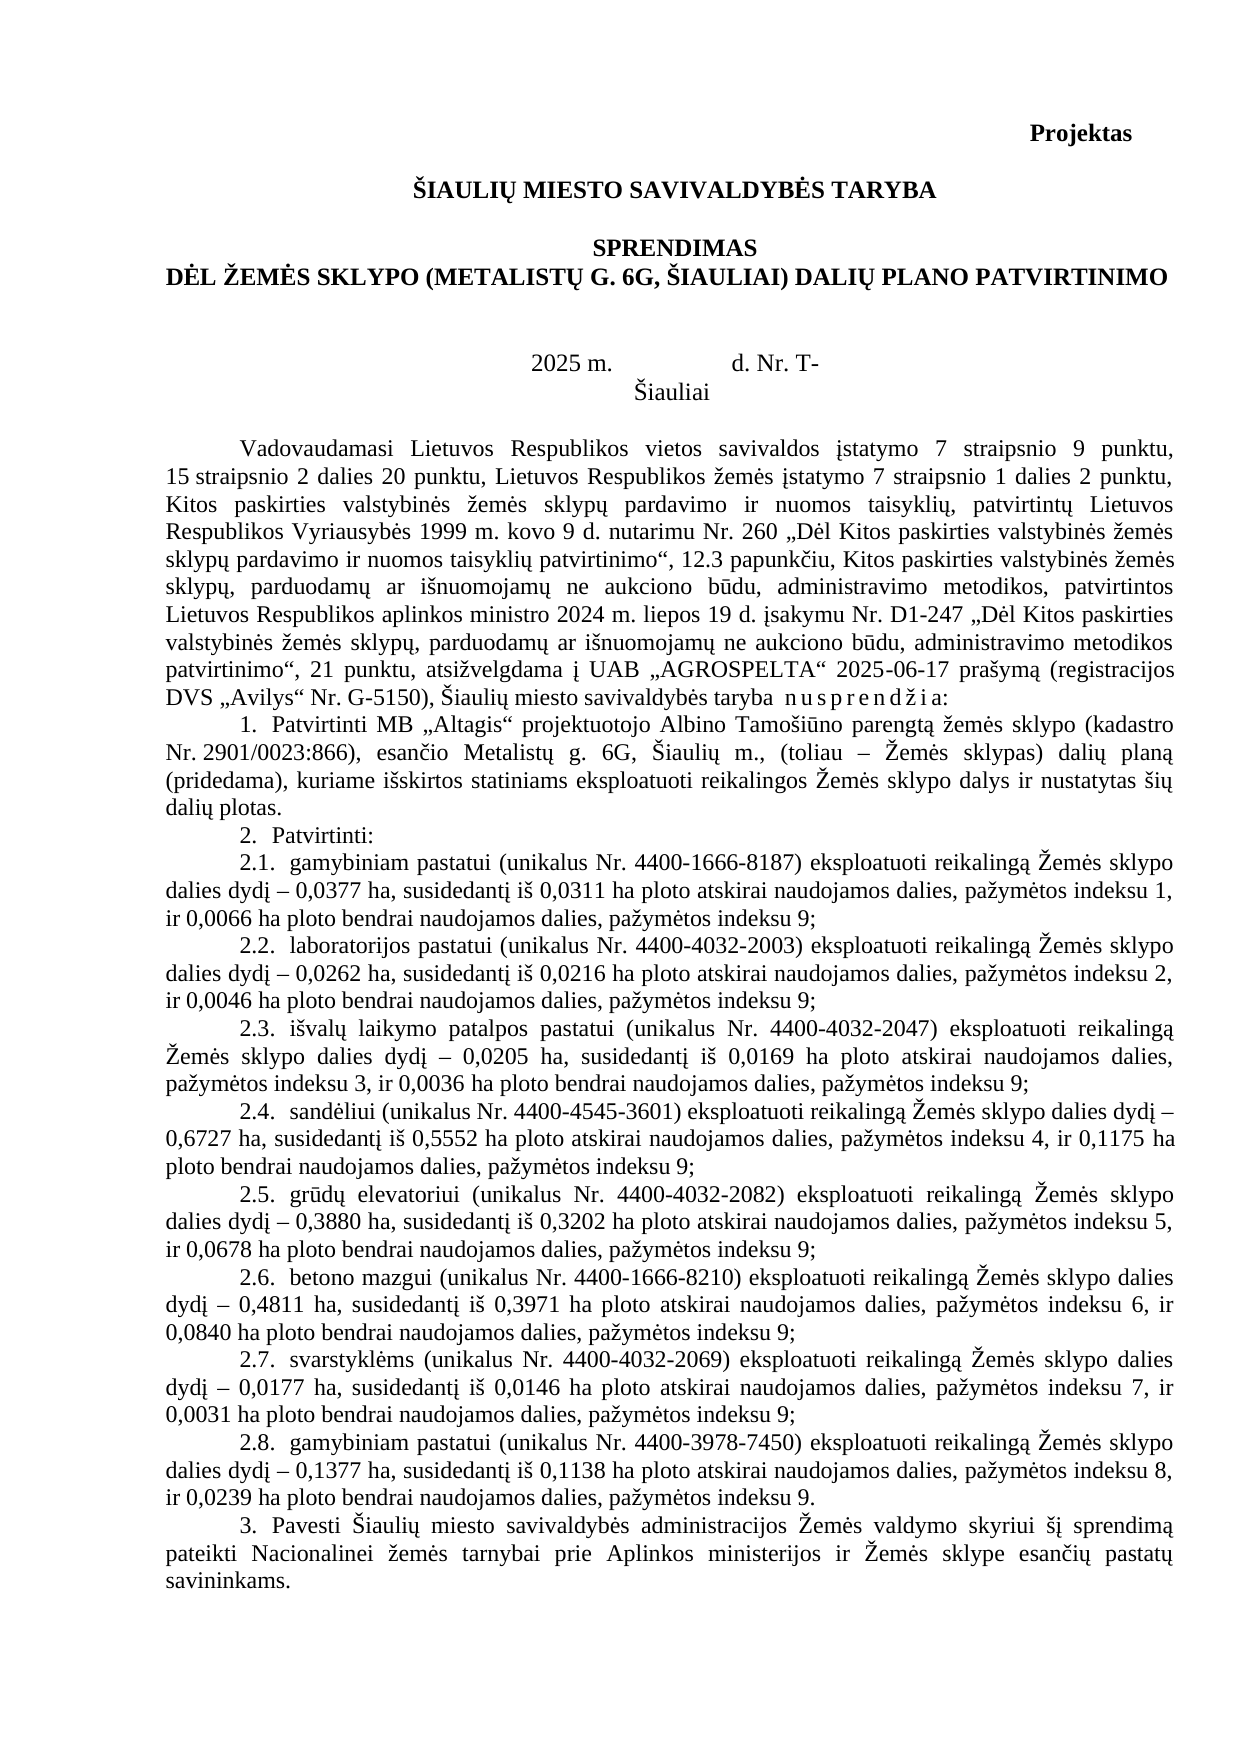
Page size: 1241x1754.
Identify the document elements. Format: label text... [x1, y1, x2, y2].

text Projektas [165, 118, 1175, 147]
text Šiauliai [165, 377, 1184, 406]
text 2025 m. d. Nr. T- [165, 348, 1184, 377]
text 3. Pavesti Šiaulių miesto savivaldybės administracijos Žemės valdymo skyriui šį sprendimą pateikti Nacionalinei žemės tarnybai prie Aplinkos ministerijos ir Žemės sklype esančių pastatų savininkams. [165, 1511, 1175, 1594]
text Vadovaudamasi Lietuvos Respublikos vietos savivaldos įstatymo 7 straipsnio 9 punktu, 15 straipsnio 2 dalies 20 punktu, Lietuvos Respublikos žemės įstatymo 7 straipsnio 1 dalies 2 punktu, Kitos paskirties valstybinės žemės sklypų pardavimo ir nuomos taisyklių, patvirtintų Lietuvos Respublikos Vyriausybės 1999 m. kovo 9 d. nutarimu Nr. 260 „Dėl Kitos paskirties valstybinės žemės sklypų pardavimo ir nuomos taisyklių patvirtinimo“, 12.3 papunkčiu, Kitos paskirties valstybinės žemės sklypų, parduodamų ar išnuomojamų ne aukciono būdu, administravimo metodikos, patvirtintos Lietuvos Respublikos aplinkos ministro 2024 m. liepos 19 d. įsakymu Nr. D1-247 „Dėl Kitos paskirties valstybinės žemės sklypų, parduodamų ar išnuomojamų ne aukciono būdu, administravimo metodikos patvirtinimo“, 21 punktu, atsižvelgdama į UAB „AGROSPELTA“ 2025‑06-17 prašymą (registracijos DVS „Avilys“ Nr. G-5150), Šiaulių miesto savivaldybės taryba nusprendžia: [165, 434, 1175, 710]
text 2. Patvirtinti: [165, 821, 1175, 848]
text SPRENDIMAS [165, 233, 1184, 262]
text 2.6. betono mazgui (unikalus Nr. 4400-1666-8210) eksploatuoti reikalingą Žemės sklypo dalies dydį – 0,4811 ha, susidedantį iš 0,3971 ha ploto atskirai naudojamos dalies, pažymėtos indeksu 6, ir 0,0840 ha ploto bendrai naudojamos dalies, pažymėtos indeksu 9; [165, 1262, 1175, 1345]
text 2.2. laboratorijos pastatui (unikalus Nr. 4400-4032-2003) eksploatuoti reikalingą Žemės sklypo dalies dydį – 0,0262 ha, susidedantį iš 0,0216 ha ploto atskirai naudojamos dalies, pažymėtos indeksu 2, ir 0,0046 ha ploto bendrai naudojamos dalies, pažymėtos indeksu 9; [165, 931, 1175, 1014]
text 1. Patvirtinti MB „Altagis“ projektuotojo Albino Tamošiūno parengtą žemės sklypo (kadastro Nr. 2901/0023:866), esančio Metalistų g. 6G, Šiaulių m., (toliau – Žemės sklypas) dalių planą (pridedama), kuriame išskirtos statiniams eksploatuoti reikalingos Žemės sklypo dalys ir nustatytas šių dalių plotas. [165, 710, 1175, 821]
text 2.8. gamybiniam pastatui (unikalus Nr. 4400-3978-7450) eksploatuoti reikalingą Žemės sklypo dalies dydį – 0,1377 ha, susidedantį iš 0,1138 ha ploto atskirai naudojamos dalies, pažymėtos indeksu 8, ir 0,0239 ha ploto bendrai naudojamos dalies, pažymėtos indeksu 9. [165, 1428, 1175, 1511]
text DĖL žemės sklypo (metalistų g. 6g, Šiauliai) dalių plano patvirtinimo [165, 262, 1175, 291]
text 2.1. gamybiniam pastatui (unikalus Nr. 4400-1666-8187) eksploatuoti reikalingą Žemės sklypo dalies dydį – 0,0377 ha, susidedantį iš 0,0311 ha ploto atskirai naudojamos dalies, pažymėtos indeksu 1, ir 0,0066 ha ploto bendrai naudojamos dalies, pažymėtos indeksu 9; [165, 848, 1175, 931]
text 2.7. svarstyklėms (unikalus Nr. 4400-4032-2069) eksploatuoti reikalingą Žemės sklypo dalies dydį – 0,0177 ha, susidedantį iš 0,0146 ha ploto atskirai naudojamos dalies, pažymėtos indeksu 7, ir 0,0031 ha ploto bendrai naudojamos dalies, pažymėtos indeksu 9; [165, 1345, 1175, 1428]
text ŠIAULIŲ MIESTO SAVIVALDYBĖS TARYBA [165, 176, 1184, 204]
text 2.5. grūdų elevatoriui (unikalus Nr. 4400-4032-2082) eksploatuoti reikalingą Žemės sklypo dalies dydį – 0,3880 ha, susidedantį iš 0,3202 ha ploto atskirai naudojamos dalies, pažymėtos indeksu 5, ir 0,0678 ha ploto bendrai naudojamos dalies, pažymėtos indeksu 9; [165, 1180, 1175, 1262]
text 2.3. išvalų laikymo patalpos pastatui (unikalus Nr. 4400-4032-2047) eksploatuoti reikalingą Žemės sklypo dalies dydį – 0,0205 ha, susidedantį iš 0,0169 ha ploto atskirai naudojamos dalies, pažymėtos indeksu 3, ir 0,0036 ha ploto bendrai naudojamos dalies, pažymėtos indeksu 9; [165, 1014, 1175, 1097]
text 2.4. sandėliui (unikalus Nr. 4400-4545-3601) eksploatuoti reikalingą Žemės sklypo dalies dydį – 0,6727 ha, susidedantį iš 0,5552 ha ploto atskirai naudojamos dalies, pažymėtos indeksu 4, ir 0,1175 ha ploto bendrai naudojamos dalies, pažymėtos indeksu 9; [165, 1097, 1175, 1180]
